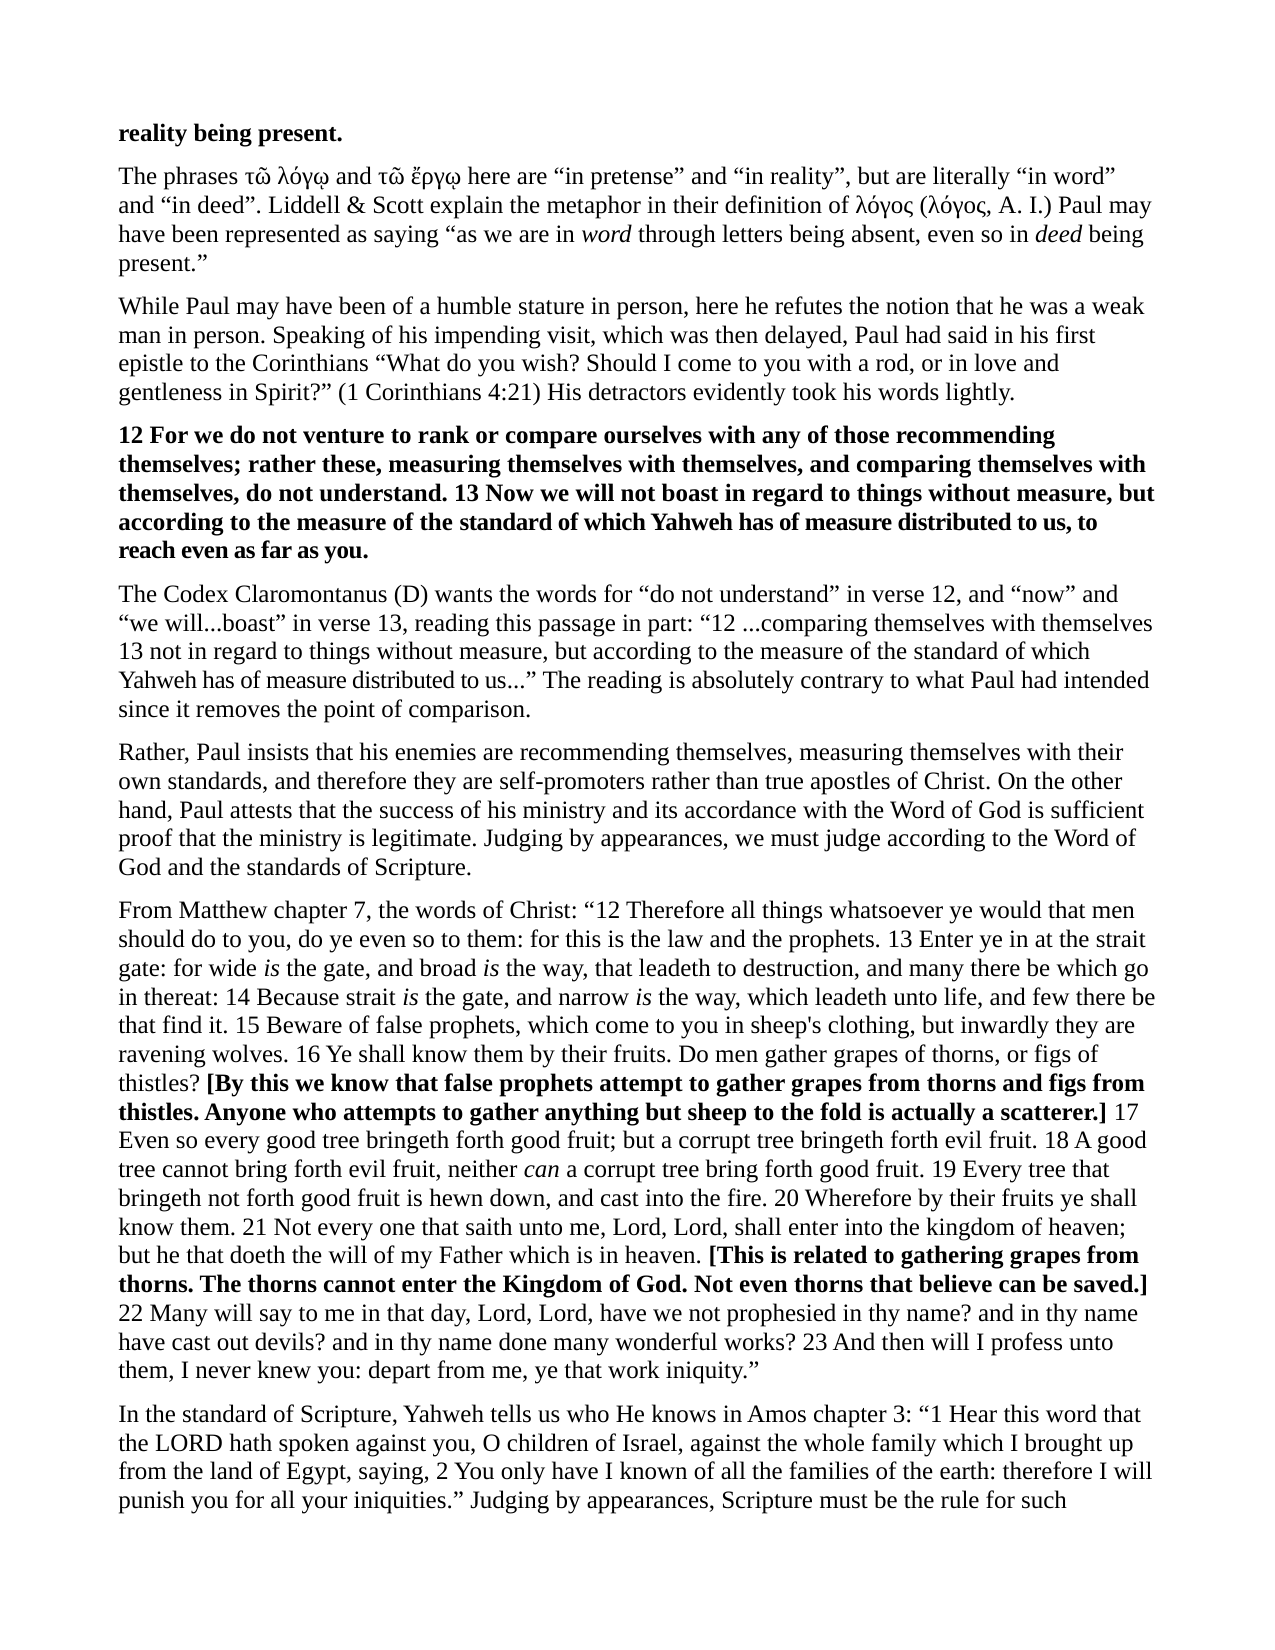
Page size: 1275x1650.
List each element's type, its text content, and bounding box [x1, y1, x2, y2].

text In the standard of Scripture, Yahweh tells us who He knows in Amos chapter 3: “1 Hear this word that the LORD hath spoken against you, O children of Israel, against the whole family which I brought up from the land of Egypt, saying, 2 You only have I known of all the families of the earth: therefore I will punish you for all your iniquities.” Judging by appearances, Scripture must be the rule for such [118, 1399, 1157, 1514]
text The phrases τῶ λόγῳ and τῶ ἔργῳ here are “in pretense” and “in reality”, but are literally “in word” and “in deed”. Liddell & Scott explain the metaphor in their definition of λόγος (λόγος, A. I.) Paul may have been represented as saying “as we are in word through letters being absent, even so in deed being present.” [118, 161, 1157, 276]
text From Matthew chapter 7, the words of Christ: “12 Therefore all things whatsoever ye would that men should do to you, do ye even so to them: for this is the law and the prophets. 13 Enter ye in at the strait gate: for wide is the gate, and broad is the way, that leadeth to destruction, and many there be which go in thereat: 14 Because strait is the gate, and narrow is the way, which leadeth unto life, and few there be that find it. 15 Beware of false prophets, which come to you in sheep's clothing, but inwardly they are ravening wolves. 16 Ye shall know them by their fruits. Do men gather grapes of thorns, or figs of thistles? [By this we know that false prophets attempt to gather grapes from thorns and figs from thistles. Anyone who attempts to gather anything but sheep to the fold is actually a scatterer.] 17 Even so every good tree bringeth forth good fruit; but a corrupt tree bringeth forth evil fruit. 18 A good tree cannot bring forth evil fruit, neither can a corrupt tree bring forth good fruit. 19 Every tree that bringeth not forth good fruit is hewn down, and cast into the fire. 20 Wherefore by their fruits ye shall know them. 21 Not every one that saith unto me, Lord, Lord, shall enter into the kingdom of heaven; but he that doeth the will of my Father which is in heaven. [This is related to gathering grapes from thorns. The thorns cannot enter the Kingdom of God. Not even thorns that believe can be saved.] 22 Many will say to me in that day, Lord, Lord, have we not prophesied in thy name? and in thy name have cast out devils? and in thy name done many wonderful works? 23 And then will I profess unto them, I never knew you: depart from me, ye that work iniquity.” [118, 896, 1157, 1384]
text reality being present. [118, 118, 1157, 147]
text The Codex Claromontanus (D) wants the words for “do not understand” in verse 12, and “now” and “we will...boast” in verse 13, reading this passage in part: “12 ...comparing themselves with themselves 13 not in regard to things without measure, but according to the measure of the standard of which Yahweh has of measure distributed to us...” The reading is absolutely contrary to what Paul had intended since it removes the point of comparison. [118, 579, 1157, 723]
text While Paul may have been of a humble stature in person, here he refutes the notion that he was a weak man in person. Speaking of his impending visit, which was then delayed, Paul had said in his first epistle to the Corinthians “What do you wish? Should I come to you with a rod, or in love and gentleness in Spirit?” (1 Corinthians 4:21) His detractors evidently took his words lightly. [118, 291, 1157, 406]
text Rather, Paul insists that his enemies are recommending themselves, measuring themselves with their own standards, and therefore they are self-promoters rather than true apostles of Christ. On the other hand, Paul attests that the success of his ministry and its accordance with the Word of God is sufficient proof that the ministry is legitimate. Judging by appearances, we must judge according to the Word of God and the standards of Scripture. [118, 737, 1157, 881]
text 12 For we do not venture to rank or compare ourselves with any of those recommending themselves; rather these, measuring themselves with themselves, and comparing themselves with themselves, do not understand. 13 Now we will not boast in regard to things without measure, but according to the measure of the standard of which Yahweh has of measure distributed to us, to reach even as far as you. [118, 421, 1157, 564]
